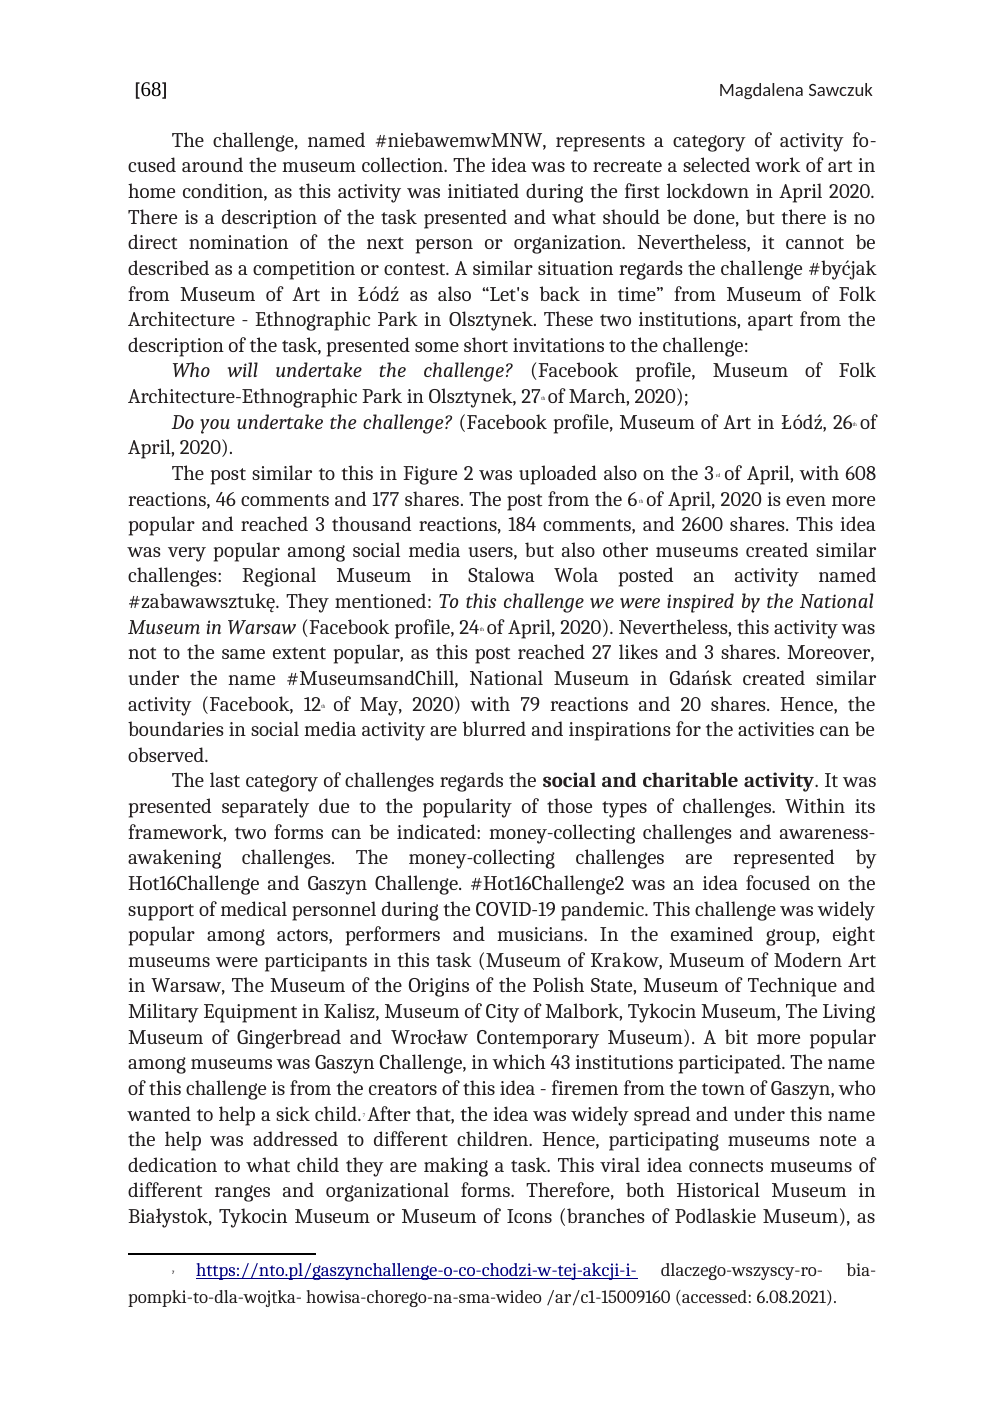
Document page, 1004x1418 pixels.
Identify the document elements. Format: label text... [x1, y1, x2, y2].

text The last category of challenges regards the social and charitable activity. It was presented separately due to the popularity of those types of challenges. Within its framework, two forms can be indicated: money-collecting challenges and awareness-awakening challenges. The money-collecting challenges are repre­sented by Hot16Challenge and Gaszyn Challenge. #Hot16Challenge2 was an idea focused on the support of medical personnel during the COVID-19 pandemic. This challenge was widely popular among actors, performers and musicians. In the examined group, eight museums were participants in this task (Museum of Kra­kow, Museum of Modern Art in Warsaw, The Museum of the Origins of the Polish State, Museum of Technique and Military Equipment in Kalisz, Museum of City of Malbork, Tykocin Museum, The Living Museum of Gingerbread and Wrocław Contemporary Museum). A bit more popular among museums was Gaszyn Challenge, in which 43 institutions participated. The name of this challenge is from the creators of this idea - firemen from the town of Gaszyn, who wanted to help a sick child. After that, the idea was widely spread and under this name the help was addressed to different children. Hence, participating museums note a dedication to what child they are making a task. This viral idea connects museums of different ranges and organizational forms. Therefore, both Historical Museum in Białystok, Tykocin Museum or Museum of Icons (branches of Podlaskie Museum), as [128, 769, 876, 1229]
text Who will undertake the challenge? (Facebook profile, Museum of Folk Architecture-Ethnographic Park in Olsztynek, 27th of March, 2020); [128, 359, 876, 409]
text Do you undertake the challenge? (Facebook profile, Museum of Art in Łódź, 26th of April, 2020). [128, 410, 876, 460]
text https://nto.pl/gaszynchallenge-o-co-chodzi-w-tej-akcji-i- dlaczego-wszyscy-ro- bia- pompki-to-dla-wojtka- howisa-chorego-na-sma-wideo /ar/c1-15009160 (accessed: 6.08.2021). [128, 1260, 876, 1308]
text The challenge, named #niebawemwMNW, represents a category of activity fo­cused around the museum collection. The idea was to recreate a selected work of art in home condition, as this activity was initiated during the first lockdown in April 2020. There is a description of the task presented and what should be done, but there is no direct nomination of the next person or organization. Nevertheless, it cannot be described as a competition or contest. A similar situation regards the chal­lenge #byćjak from Museum of Art in Łódź as also “Let's back in time” from Museum of Folk Architecture - Ethnographic Park in Olsztynek. These two institutions, apart from the description of the task, presented some short invitations to the challenge: [128, 128, 876, 357]
text The post similar to this in Figure 2 was uploaded also on the 3rd of April, with 608 reactions, 46 comments and 177 shares. The post from the 6th of April, 2020 is even more popular and reached 3 thousand reactions, 184 comments, and 2600 shares. This idea was very popular among social media users, but also other muse­ums created similar challenges: Regional Museum in Stalowa Wola posted an activ­ity named #zabawawsztukę. They mentioned: To this challenge we were inspired by the National Museum in Warsaw (Facebook profile, 24th of April, 2020). Nevertheless, this activity was not to the same extent popular, as this post reached 27 likes and 3 shares. Moreover, under the name #MuseumsandChill, National Museum in Gdańsk created similar activity (Facebook, 12th of May, 2020) with 79 reactions and 20 shares. Hence, the boundaries in social media activity are blurred and inspirations for the activities can be observed. [128, 462, 876, 767]
